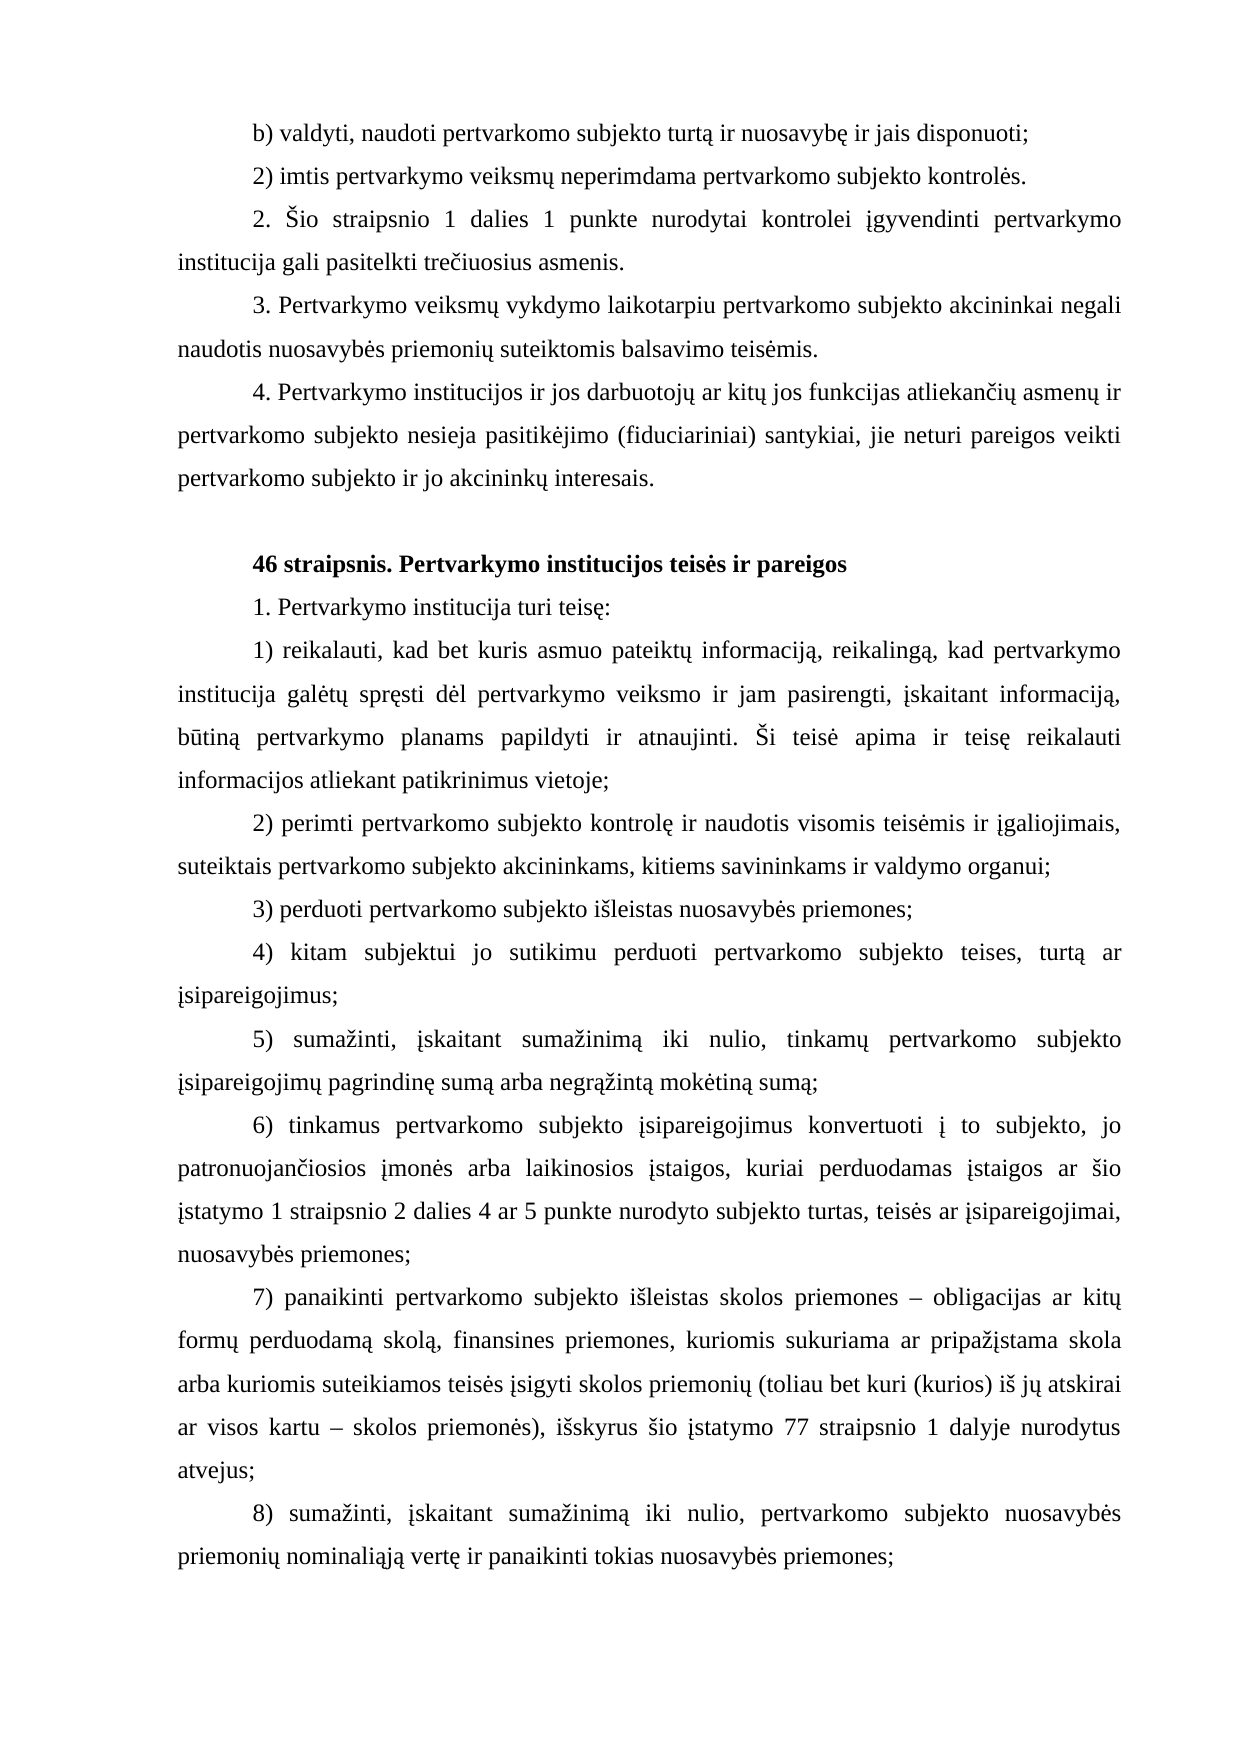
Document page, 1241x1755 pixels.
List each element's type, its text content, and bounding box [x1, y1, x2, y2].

text 5) sumažinti, įskaitant sumažinimą iki nulio, tinkamų pertvarkomo subjekto įsipareigojimų pagrindinę sumą arba negrąžintą mokėtiną sumą; [177, 1024, 1122, 1096]
text 8) sumažinti, įskaitant sumažinimą iki nulio, pertvarkomo subjekto nuosavybės priemonių nominaliąją vertę ir panaikinti tokias nuosavybės priemones; [177, 1498, 1122, 1570]
text 3. Pertvarkymo veiksmų vykdymo laikotarpiu pertvarkomo subjekto akcininkai negali naudotis nuosavybės priemonių suteiktomis balsavimo teisėmis. [177, 291, 1122, 362]
text 2. Šio straipsnio 1 dalies 1 punkte nurodytai kontrolei įgyvendinti pertvarkymo institucija gali pasitelkti trečiuosius asmenis. [177, 204, 1122, 276]
text 3) perduoti pertvarkomo subjekto išleistas nuosavybės priemones; [177, 894, 1122, 923]
text 4) kitam subjektui jo sutikimu perduoti pertvarkomo subjekto teises, turtą ar įsipareigojimus; [177, 937, 1122, 1009]
text 2) imtis pertvarkymo veiksmų neperimdama pertvarkomo subjekto kontrolės. [177, 161, 1122, 190]
text 7) panaikinti pertvarkomo subjekto išleistas skolos priemones – obligacijas ar kitų formų perduodamą skolą, finansines priemones, kuriomis sukuriama ar pripažįstama skola arba kuriomis suteikiamos teisės įsigyti skolos priemonių (toliau bet kuri (kurios) iš jų atskirai ar visos kartu – skolos priemonės), išskyrus šio įstatymo 77 straipsnio 1 dalyje nurodytus atvejus; [177, 1282, 1122, 1484]
text 1. Pertvarkymo institucija turi teisę: [177, 592, 1122, 621]
text b) valdyti, naudoti pertvarkomo subjekto turtą ir nuosavybę ir jais disponuoti; [177, 118, 1122, 147]
text 2) perimti pertvarkomo subjekto kontrolę ir naudotis visomis teisėmis ir įgaliojimais, suteiktais pertvarkomo subjekto akcininkams, kitiems savininkams ir valdymo organui; [177, 808, 1122, 880]
text 6) tinkamus pertvarkomo subjekto įsipareigojimus konvertuoti į to subjekto, jo patronuojančiosios įmonės arba laikinosios įstaigos, kuriai perduodamas įstaigos ar šio įstatymo 1 straipsnio 2 dalies 4 ar 5 punkte nurodyto subjekto turtas, teisės ar įsipareigojimai, nuosavybės priemones; [177, 1110, 1122, 1268]
text 4. Pertvarkymo institucijos ir jos darbuotojų ar kitų jos funkcijas atliekančių asmenų ir pertvarkomo subjekto nesieja pasitikėjimo (fiduciariniai) santykiai, jie neturi pareigos veikti pertvarkomo subjekto ir jo akcininkų interesais. [177, 377, 1122, 492]
text 46 straipsnis. Pertvarkymo institucijos teisės ir pareigos [177, 549, 1122, 578]
text 1) reikalauti, kad bet kuris asmuo pateiktų informaciją, reikalingą, kad pertvarkymo institucija galėtų spręsti dėl pertvarkymo veiksmo ir jam pasirengti, įskaitant informaciją, būtiną pertvarkymo planams papildyti ir atnaujinti. Ši teisė apima ir teisę reikalauti informacijos atliekant patikrinimus vietoje; [177, 636, 1122, 794]
